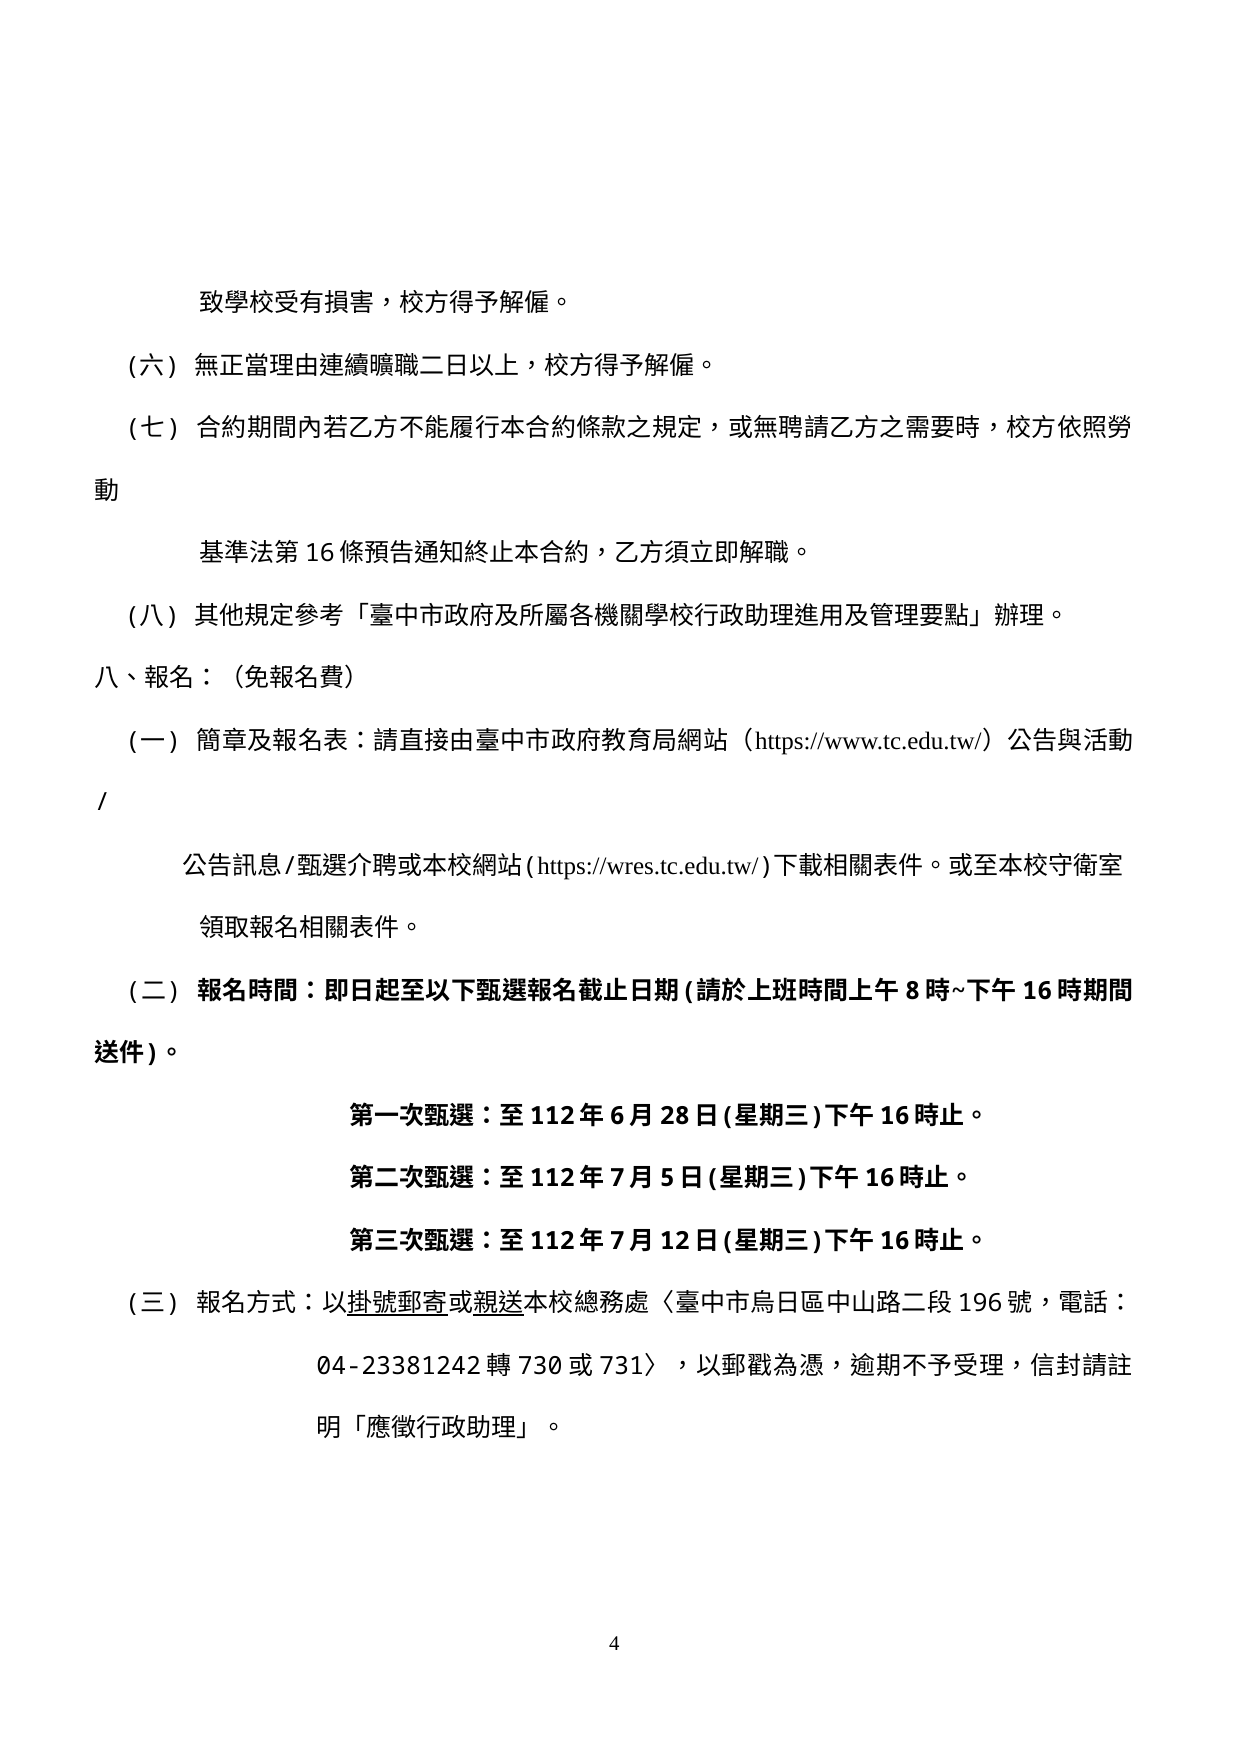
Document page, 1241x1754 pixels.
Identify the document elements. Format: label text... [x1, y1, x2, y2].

text 第三次甄選：至112年7月12日(星期三)下午16時止。 [94, 1197, 1134, 1259]
text 第一次甄選：至112年6月28日(星期三)下午16時止。 [94, 1072, 1134, 1134]
text 八、報名：（免報名費） [94, 634, 1134, 697]
text (一) 簡章及報名表：請直接由臺中市政府教育局網站（https://www.tc.edu.tw/）公告與活動/ [94, 697, 1134, 822]
text 基準法第16條預告通知終止本合約，乙方須立即解職。 [94, 509, 1134, 572]
text (三) 報名方式：以掛號郵寄或親送本校總務處〈臺中市烏日區中山路二段196號，電話：04-23381242轉730或731〉，以郵戳為憑，逾期不予受理，信封請註明「應徵行政助理」。 [94, 1259, 1134, 1447]
text (七) 合約期間內若乙方不能履行本合約條款之規定，或無聘請乙方之需要時，校方依照勞動 [94, 384, 1134, 509]
text (六) 無正當理由連續曠職二日以上，校方得予解僱。 [94, 322, 1134, 384]
text 致學校受有損害，校方得予解僱。 [94, 259, 1134, 322]
text 第二次甄選：至112年7月5日(星期三)下午16時止。 [94, 1134, 1134, 1197]
text (二) 報名時間：即日起至以下甄選報名截止日期(請於上班時間上午8時~下午16時期間送件)。 [94, 947, 1134, 1072]
text 領取報名相關表件。 [94, 884, 1134, 947]
text (八) 其他規定參考「臺中市政府及所屬各機關學校行政助理進用及管理要點」辦理。 [94, 572, 1134, 634]
text 公告訊息/甄選介聘或本校網站(https://wres.tc.edu.tw/)下載相關表件。或至本校守衛室 [94, 822, 1134, 884]
